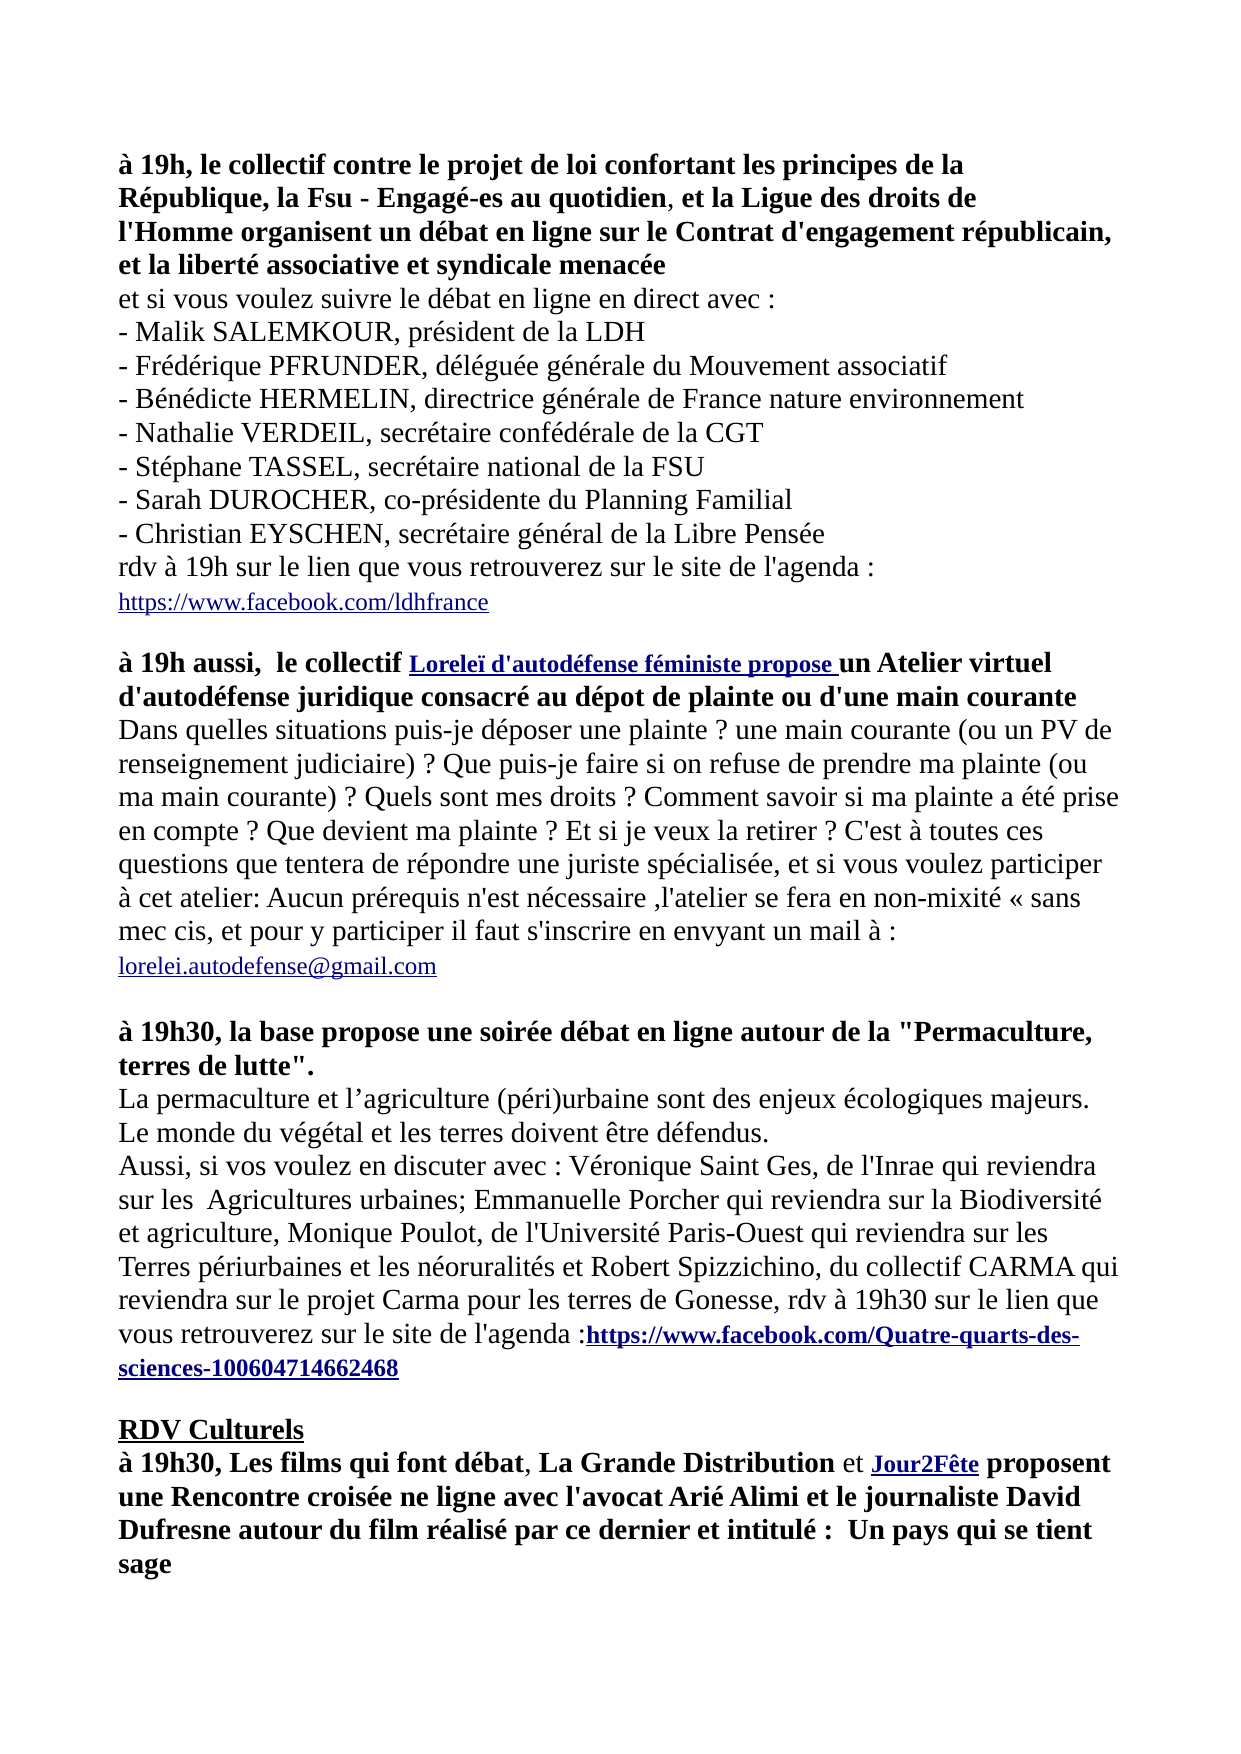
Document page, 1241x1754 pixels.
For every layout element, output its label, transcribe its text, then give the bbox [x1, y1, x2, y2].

text et si vous voulez suivre le débat en ligne en direct avec : - Malik SALEMKOUR, président de la LDH - Frédérique PFRUNDER, déléguée générale du Mouvement associatif - Bénédicte HERMELIN, directrice générale de France nature environnement - Nathalie VERDEIL, secrétaire confédérale de la CGT - Stéphane TASSEL, secrétaire national de la FSU - Sarah DUROCHER, co-présidente du Planning Familial - Christian EYSCHEN, secrétaire général de la Libre Pensée [118, 281, 1122, 549]
text Aussi, si vos voulez en discuter avec : Véronique Saint Ges, de l'Inrae qui reviendra sur les Agricultures urbaines; Emmanuelle Porcher qui reviendra sur la Biodiversité et agriculture, Monique Poulot, de l'Université Paris-Ouest qui reviendra sur les Terres périurbaines et les néoruralités et Robert Spizzichino, du collectif CARMA qui reviendra sur le projet Carma pour les terres de Gonesse, rdv à 19h30 sur le lien que vous retrouverez sur le site de l'agenda :https://www.facebook.com/Quatre-quarts-des-sciences-100604714662468 [118, 1148, 1122, 1383]
text à 19h aussi, le collectif Loreleï d'autodéfense féministe propose un Atelier virtuel d'autodéfense juridique consacré au dépot de plainte ou d'une main courante Dans quelles situations puis-je déposer une plainte ? une main courante (ou un PV de renseignement judiciaire) ? Que puis-je faire si on refuse de prendre ma plainte (ou ma main courante) ? Quels sont mes droits ? Comment savoir si ma plainte a été prise en compte ? Que devient ma plainte ? Et si je veux la retirer ? C'est à toutes ces questions que tentera de répondre une juriste spécialisée, et si vous voulez participer à cet atelier: Aucun prérequis n'est nécessaire ,l'atelier se fera en non-mixité « sans mec cis, et pour y participer il faut s'inscrire en envyant un mail à : lorelei.autodefense@gmail.com [118, 645, 1122, 981]
text à 19h30, Les films qui font débat, La Grande Distribution et Jour2Fête proposent une Rencontre croisée ne ligne avec l'avocat Arié Alimi et le journaliste David Dufresne autour du film réalisé par ce dernier et intitulé : Un pays qui se tient sage [118, 1445, 1122, 1579]
text à 19h, le collectif contre le projet de loi confortant les principes de la République, la Fsu - Engagé-es au quotidien, et la Ligue des droits de l'Homme organisent un débat en ligne sur le Contrat d'engagement républicain, et la liberté associative et syndicale menacée [118, 147, 1122, 281]
text à 19h30, la base propose une soirée débat en ligne autour de la "Permaculture, terres de lutte". La permaculture et l’agriculture (péri)urbaine sont des enjeux écologiques majeurs. Le monde du végétal et les terres doivent être défendus. [118, 1014, 1122, 1148]
text rdv à 19h sur le lien que vous retrouverez sur le site de l'agenda : https://www.facebook.com/ldhfrance [118, 549, 1122, 616]
text RDV Culturels [118, 1412, 1122, 1445]
